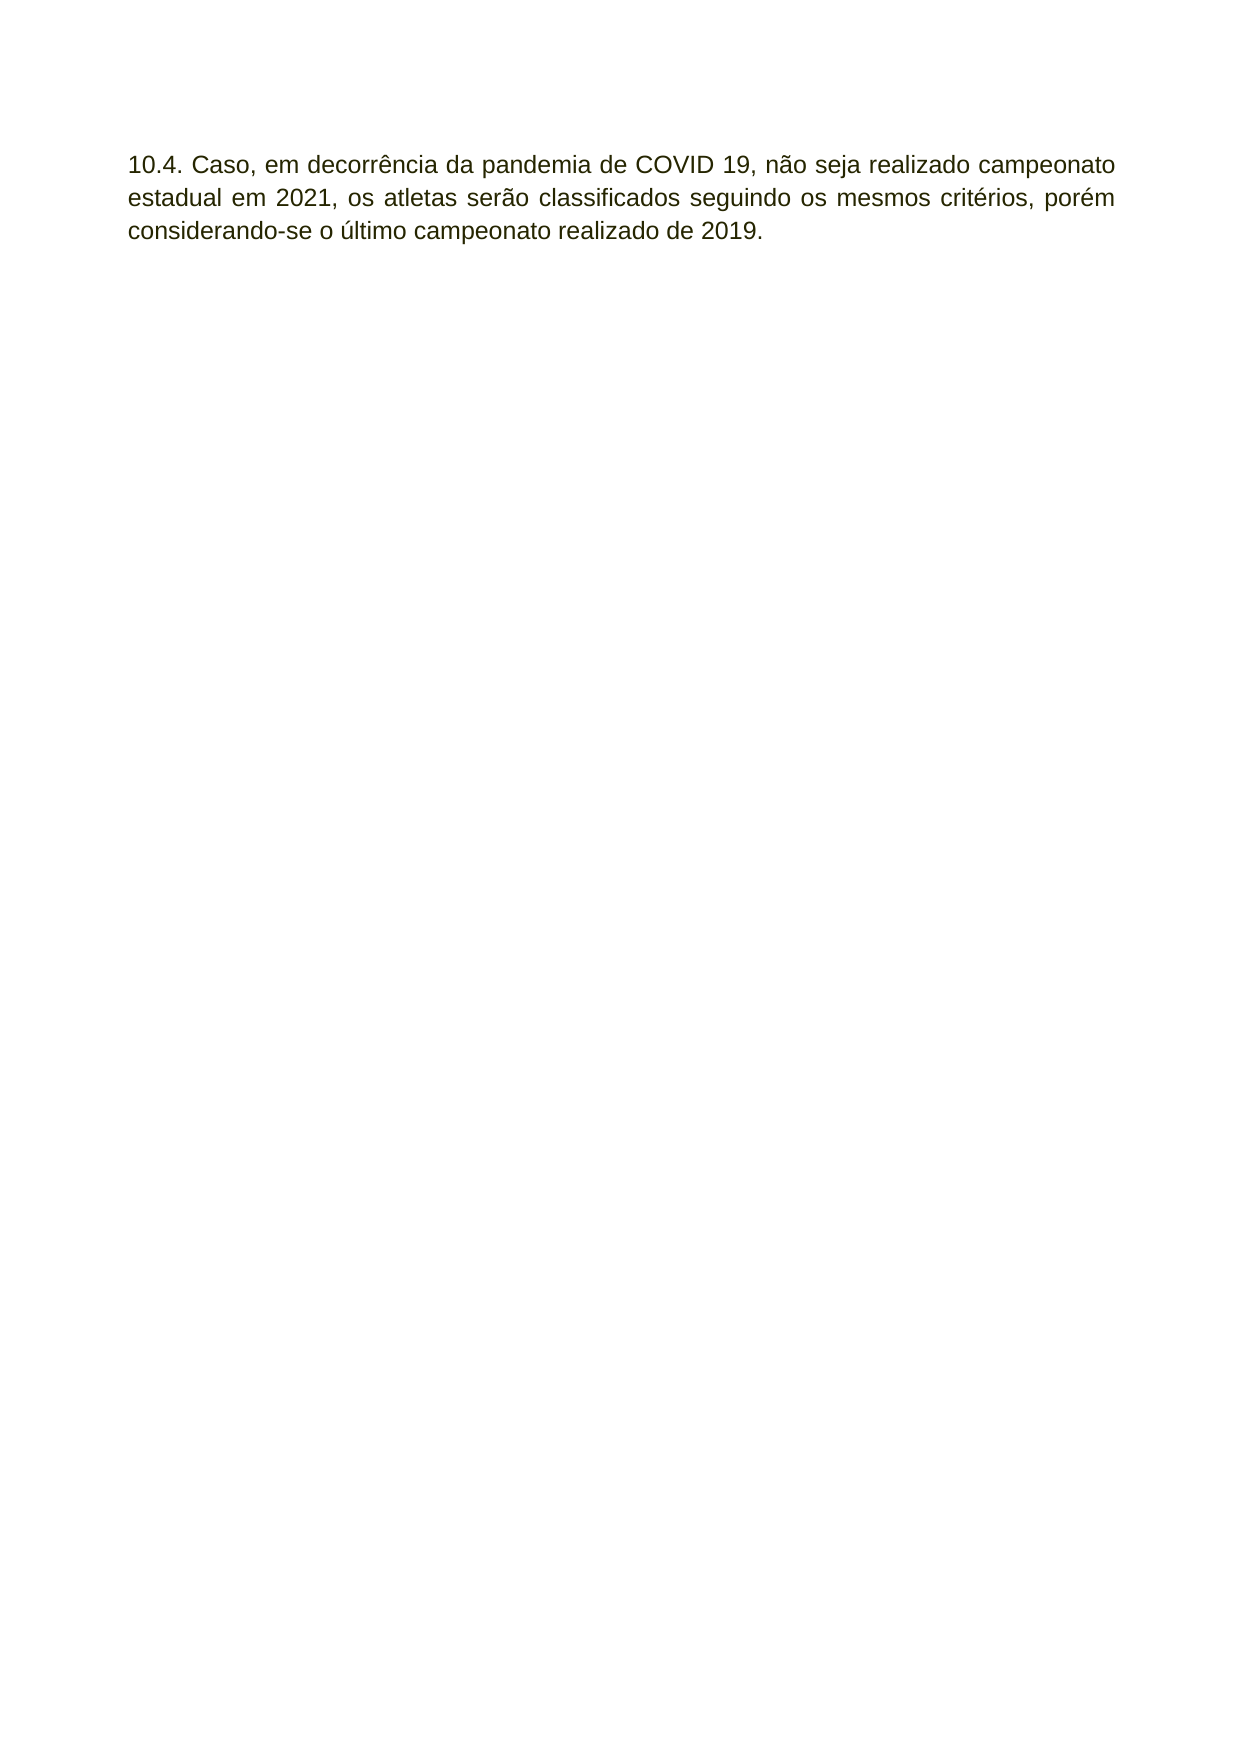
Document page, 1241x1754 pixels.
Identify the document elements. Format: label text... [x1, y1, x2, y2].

text 10.4. Caso, em decorrência da pandemia de COVID 19, não seja realizado campeonato estadual em 2021, os atletas serão classificados seguindo os mesmos critérios, porém considerando-se o último campeonato realizado de 2019. [128, 150, 1117, 245]
